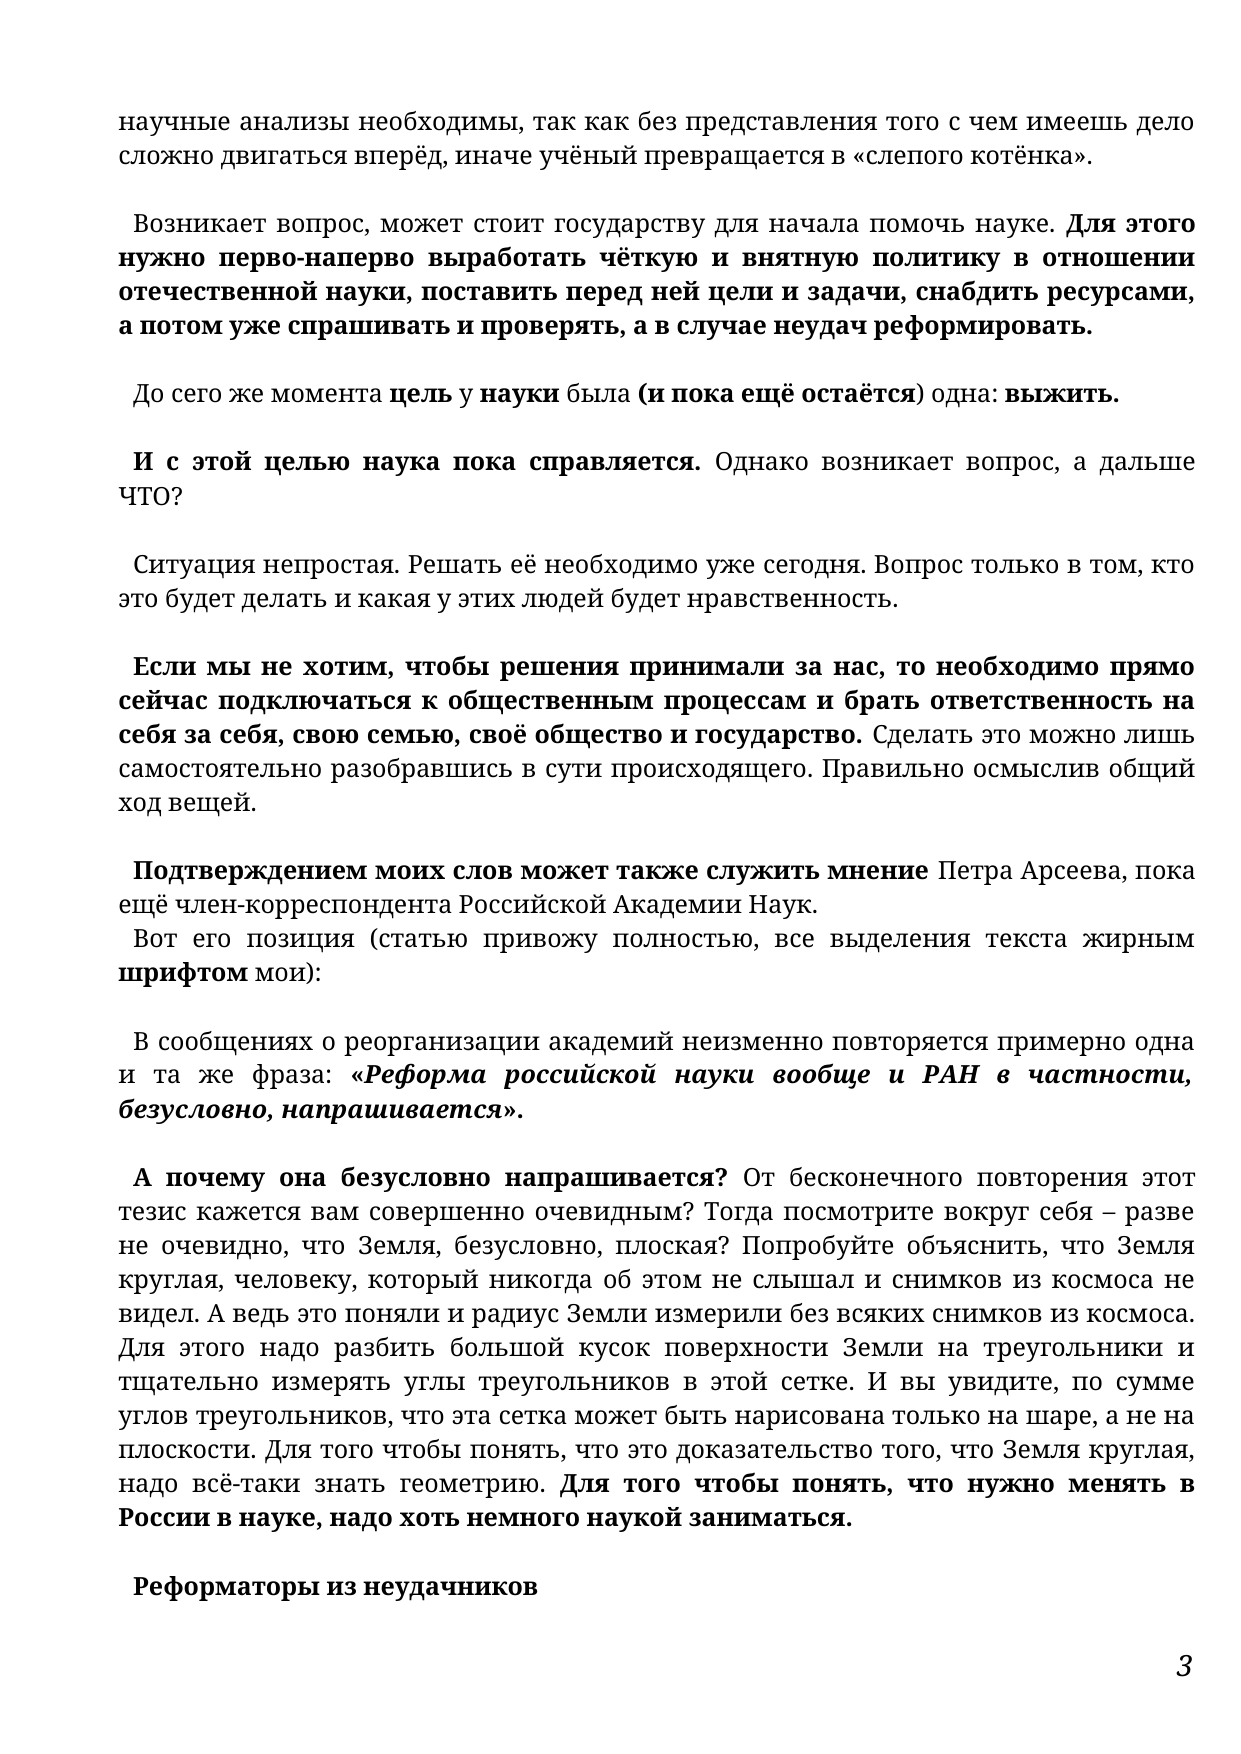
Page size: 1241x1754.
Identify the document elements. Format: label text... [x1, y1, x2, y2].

text А почему она безусловно напрашивается? От бесконечного повторения этот тезис кажется вам совершенно очевидным? Тогда посмотрите вокруг себя – разве не очевидно, что Земля, безусловно, плоская? Попробуйте объяснить, что Земля круглая, человеку, который никогда об этом не слышал и снимков из космоса не видел. А ведь это поняли и радиус Земли измерили без всяких снимков из космоса. Для этого надо разбить большой кусок поверхности Земли на треугольники и тщательно измерять углы треугольников в этой сетке. И вы увидите, по сумме углов треугольников, что эта сетка может быть нарисована только на шаре, а не на плоскости. Для того чтобы понять, что это доказательство того, что Земля круглая, надо всё-таки знать геометрию. Для того чтобы понять, что нужно менять в России в науке, надо хоть немного наукой заниматься. [118, 1159, 1196, 1534]
text И с этой целью наука пока справляется. Однако возникает вопрос, а дальше ЧТО? [118, 444, 1196, 512]
text Если мы не хотим, чтобы решения принимали за нас, то необходимо прямо сейчас подключаться к общественным процессам и брать ответственность на себя за себя, свою семью, своё общество и государство. Сделать это можно лишь самостоятельно разобравшись в сути происходящего. Правильно осмыслив общий ход вещей. [118, 648, 1196, 819]
text Вот его позиция (статью привожу полностью, все выделения текста жирным шрифтом мои): [118, 921, 1196, 989]
text Ситуация непростая. Решать её необходимо уже сегодня. Вопрос только в том, кто это будет делать и какая у этих людей будет нравственность. [118, 546, 1196, 614]
subtitle Реформаторы из неудачников [118, 1568, 1196, 1602]
text Подтверждением моих слов может также служить мнение Петра Арсеева, пока ещё член-корреспондента Российской Академии Наук. [118, 853, 1196, 921]
text В сообщениях о реорганизации академий неизменно повторяется примерно одна и та же фраза: «Реформа российской науки вообще и РАН в частности, безусловно, напрашивается». [118, 1023, 1196, 1125]
text Возникает вопрос, может стоит государству для начала помочь науке. Для этого нужно перво-наперво выработать чёткую и внятную политику в отношении отечественной науки, поставить перед ней цели и задачи, снабдить ресурсами, а потом уже спрашивать и проверять, а в случае неудач реформировать. [118, 206, 1196, 342]
text научные анализы необходимы, так как без представления того с чем имеешь дело сложно двигаться вперёд, иначе учёный превращается в «слепого котёнка». [118, 103, 1196, 172]
text До сего же момента цель у науки была (и пока ещё остаётся) одна: выжить. [118, 376, 1196, 410]
